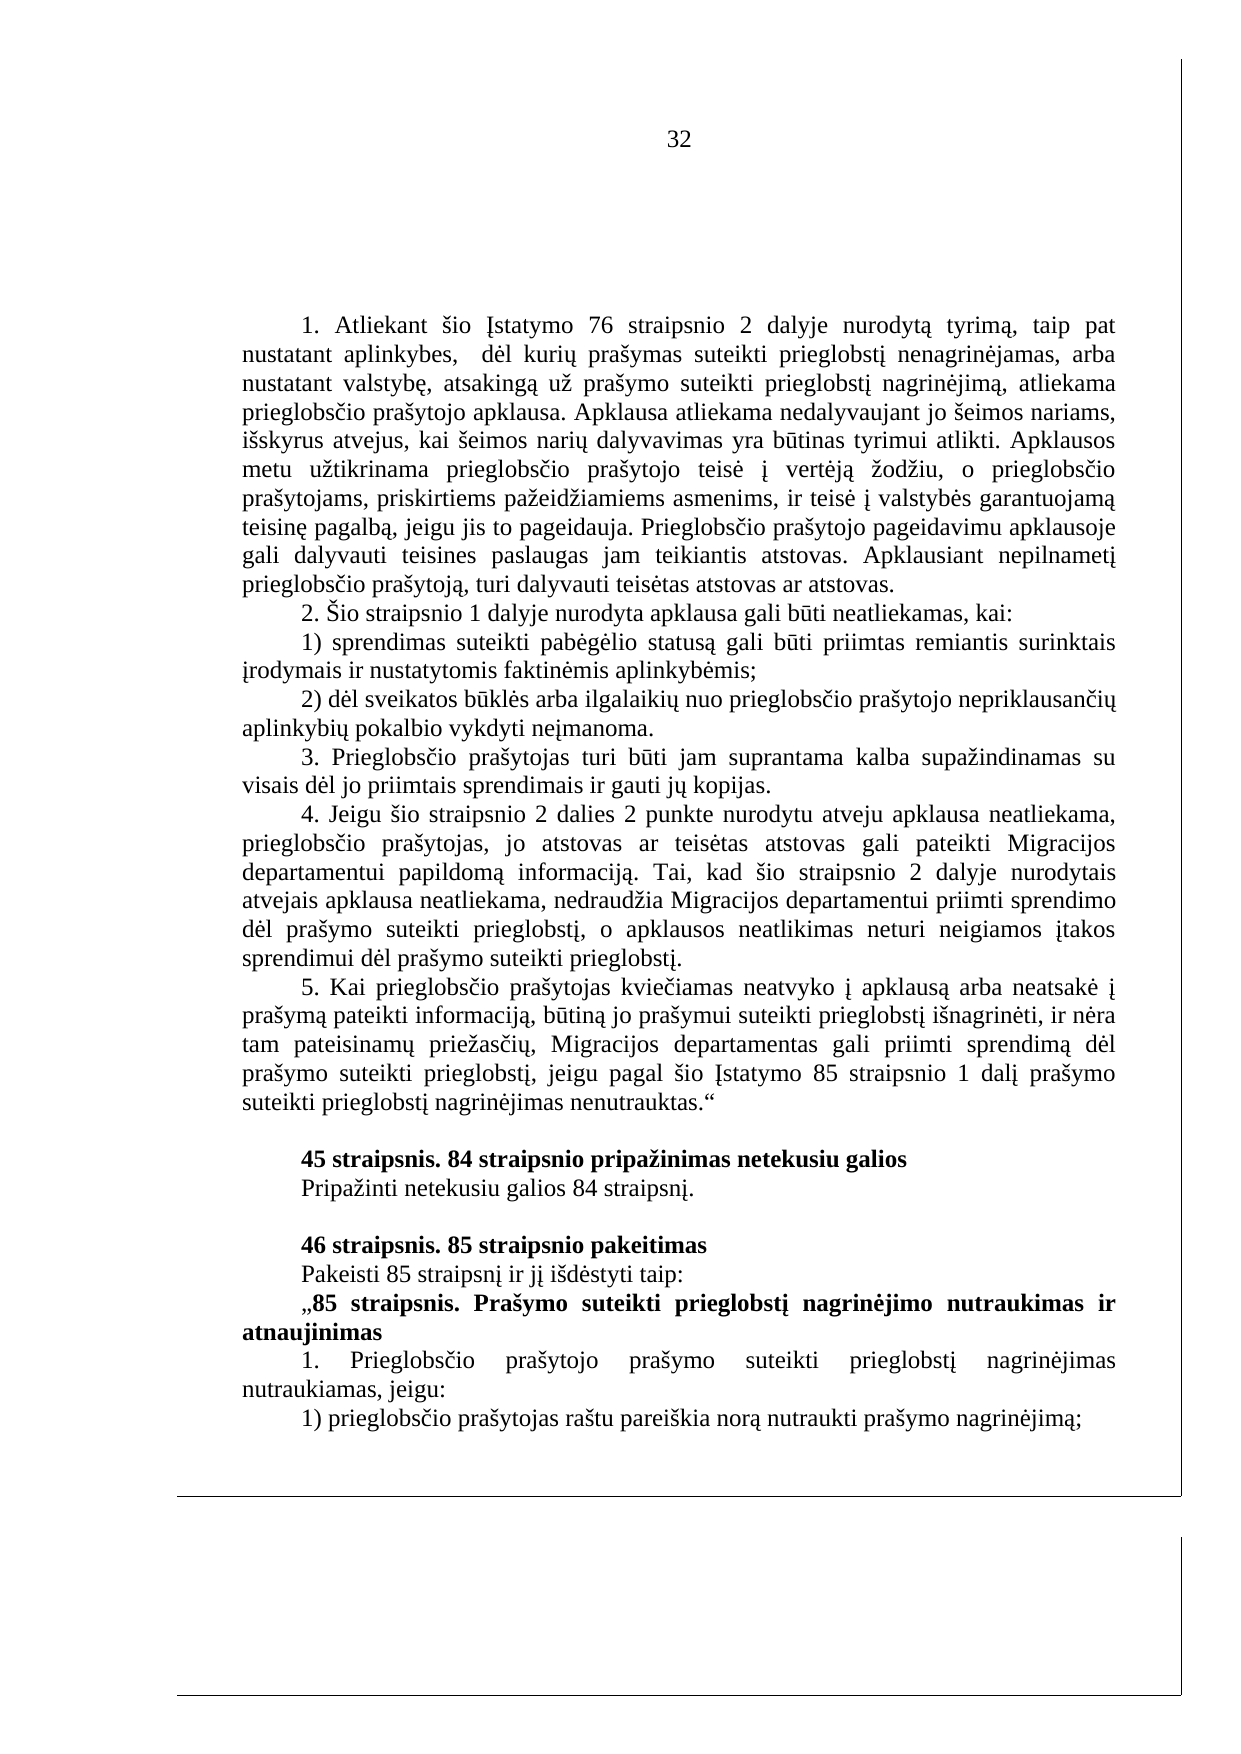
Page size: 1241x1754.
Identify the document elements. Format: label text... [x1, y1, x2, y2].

text 2. Šio straipsnio 1 dalyje nurodyta apklausa gali būti neatliekamas, kai: [177, 598, 1181, 627]
text 45 straipsnis. 84 straipsnio pripažinimas netekusiu galios [177, 1144, 1181, 1173]
text Pakeisti 85 straipsnį ir jį išdėstyti taip: [177, 1259, 1181, 1288]
text 1. Atliekant šio Įstatymo 76 straipsnio 2 dalyje nurodytą tyrimą, taip pat nustatant aplinkybes, dėl kurių prašymas suteikti prieglobstį nenagrinėjamas, arba nustatant valstybę, atsakingą už prašymo suteikti prieglobstį nagrinėjimą, atliekama prieglobsčio prašytojo apklausa. Apklausa atliekama nedalyvaujant jo šeimos nariams, išskyrus atvejus, kai šeimos narių dalyvavimas yra būtinas tyrimui atlikti. Apklausos metu užtikrinama prieglobsčio prašytojo teisė į vertėją žodžiu, o prieglobsčio prašytojams, priskirtiems pažeidžiamiems asmenims, ir teisė į valstybės garantuojamą teisinę pagalbą, jeigu jis to pageidauja. Prieglobsčio prašytojo pageidavimu apklausoje gali dalyvauti teisines paslaugas jam teikiantis atstovas. Apklausiant nepilnametį prieglobsčio prašytoją, turi dalyvauti teisėtas atstovas ar atstovas. [177, 246, 1181, 598]
text 2) dėl sveikatos būklės arba ilgalaikių nuo prieglobsčio prašytojo nepriklausančių aplinkybių pokalbio vykdyti neįmanoma. [177, 684, 1181, 742]
text 1. Prieglobsčio prašytojo prašymo suteikti prieglobstį nagrinėjimas nutraukiamas, jeigu: [177, 1345, 1181, 1403]
text 1) prieglobsčio prašytojas raštu pareiškia norą nutraukti prašymo nagrinėjimą; [177, 1403, 1181, 1496]
text 5. Kai prieglobsčio prašytojas kviečiamas neatvyko į apklausą arba neatsakė į prašymą pateikti informaciją, būtiną jo prašymui suteikti prieglobstį išnagrinėti, ir nėra tam pateisinamų priežasčių, Migracijos departamentas gali priimti sprendimą dėl prašymo suteikti prieglobstį, jeigu pagal šio Įstatymo 85 straipsnio 1 dalį prašymo suteikti prieglobstį nagrinėjimas nenutrauktas.“ [177, 972, 1181, 1115]
text 3. Prieglobsčio prašytojas turi būti jam suprantama kalba supažindinamas su visais dėl jo priimtais sprendimais ir gauti jų kopijas. [177, 742, 1181, 799]
text Pripažinti netekusiu galios 84 straipsnį. [177, 1173, 1181, 1202]
text 46 straipsnis. 85 straipsnio pakeitimas [177, 1230, 1181, 1259]
text 4. Jeigu šio straipsnio 2 dalies 2 punkte nurodytu atveju apklausa neatliekama, prieglobsčio prašytojas, jo atstovas ar teisėtas atstovas gali pateikti Migracijos departamentui papildomą informaciją. Tai, kad šio straipsnio 2 dalyje nurodytais atvejais apklausa neatliekama, nedraudžia Migracijos departamentui priimti sprendimo dėl prašymo suteikti prieglobstį, o apklausos neatlikimas neturi neigiamos įtakos sprendimui dėl prašymo suteikti prieglobstį. [177, 799, 1181, 972]
text 1) sprendimas suteikti pabėgėlio statusą gali būti priimtas remiantis surinktais įrodymais ir nustatytomis faktinėmis aplinkybėmis; [177, 627, 1181, 684]
text „85 straipsnis. Prašymo suteikti prieglobstį nagrinėjimo nutraukimas ir atnaujinimas [177, 1288, 1181, 1345]
